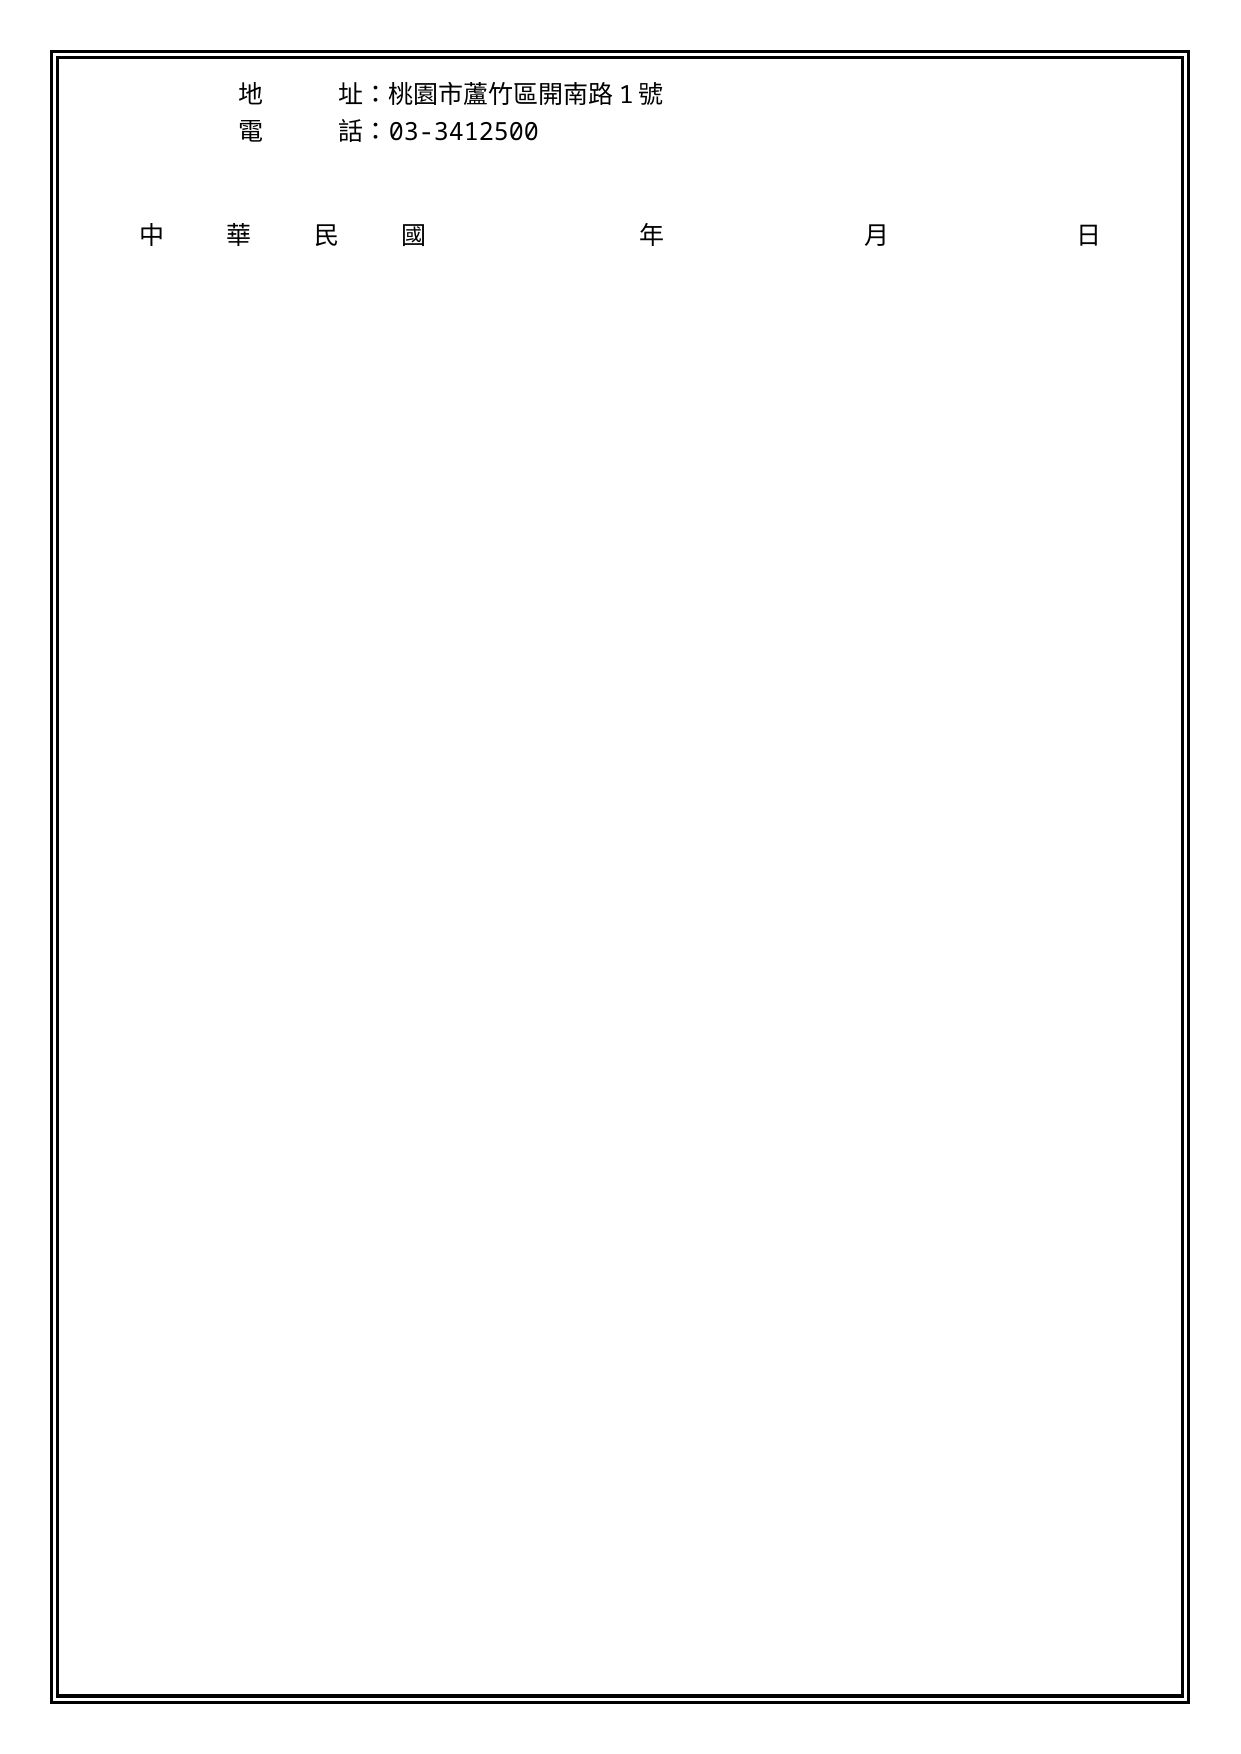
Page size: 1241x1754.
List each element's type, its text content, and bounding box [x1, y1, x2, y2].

text 電 話：03-3412500 [239, 111, 1152, 147]
text 中 華 民 國 年 月 日 [89, 216, 1152, 252]
text 地 址：桃園市蘆竹區開南路1號 [239, 75, 1152, 111]
